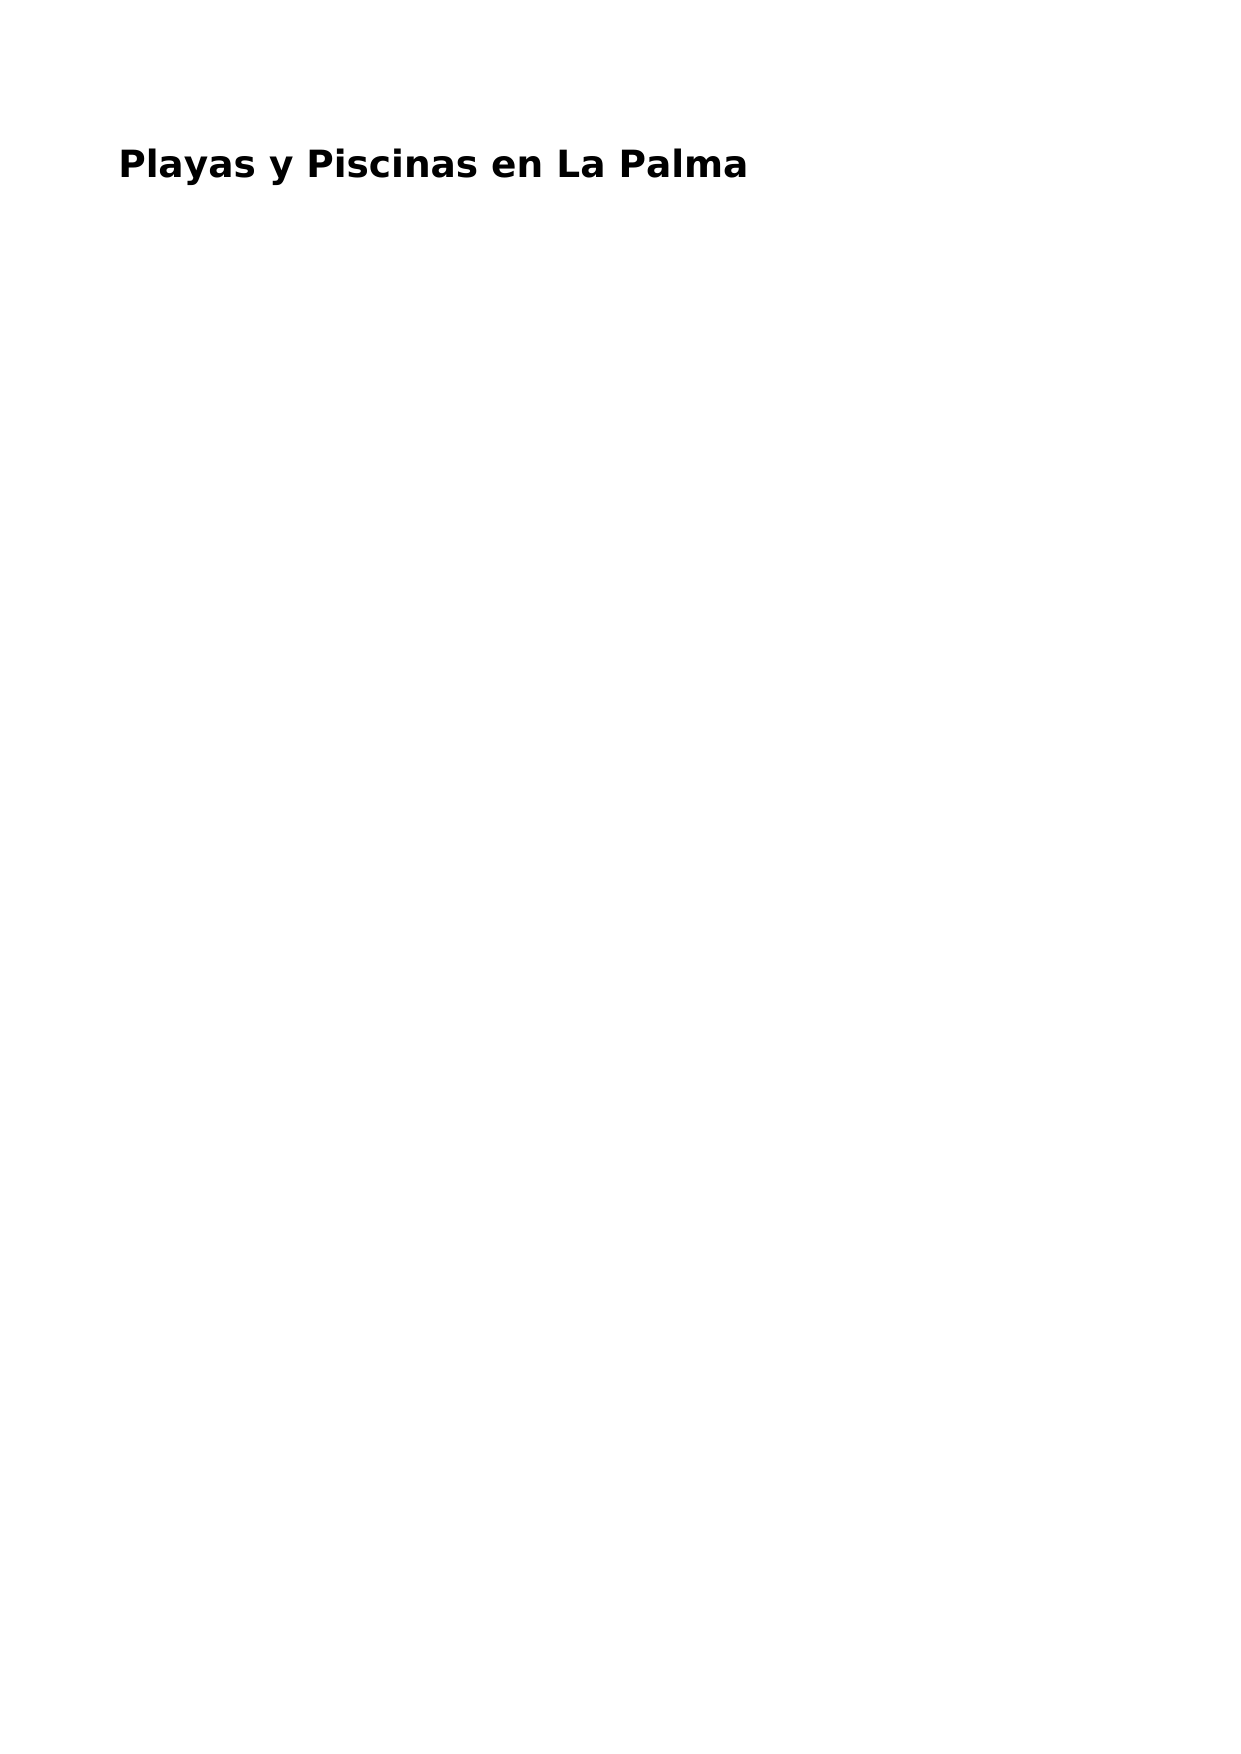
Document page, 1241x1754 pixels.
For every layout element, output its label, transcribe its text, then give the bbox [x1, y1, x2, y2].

subtitle Playas y Piscinas en La Palma [118, 143, 1122, 187]
